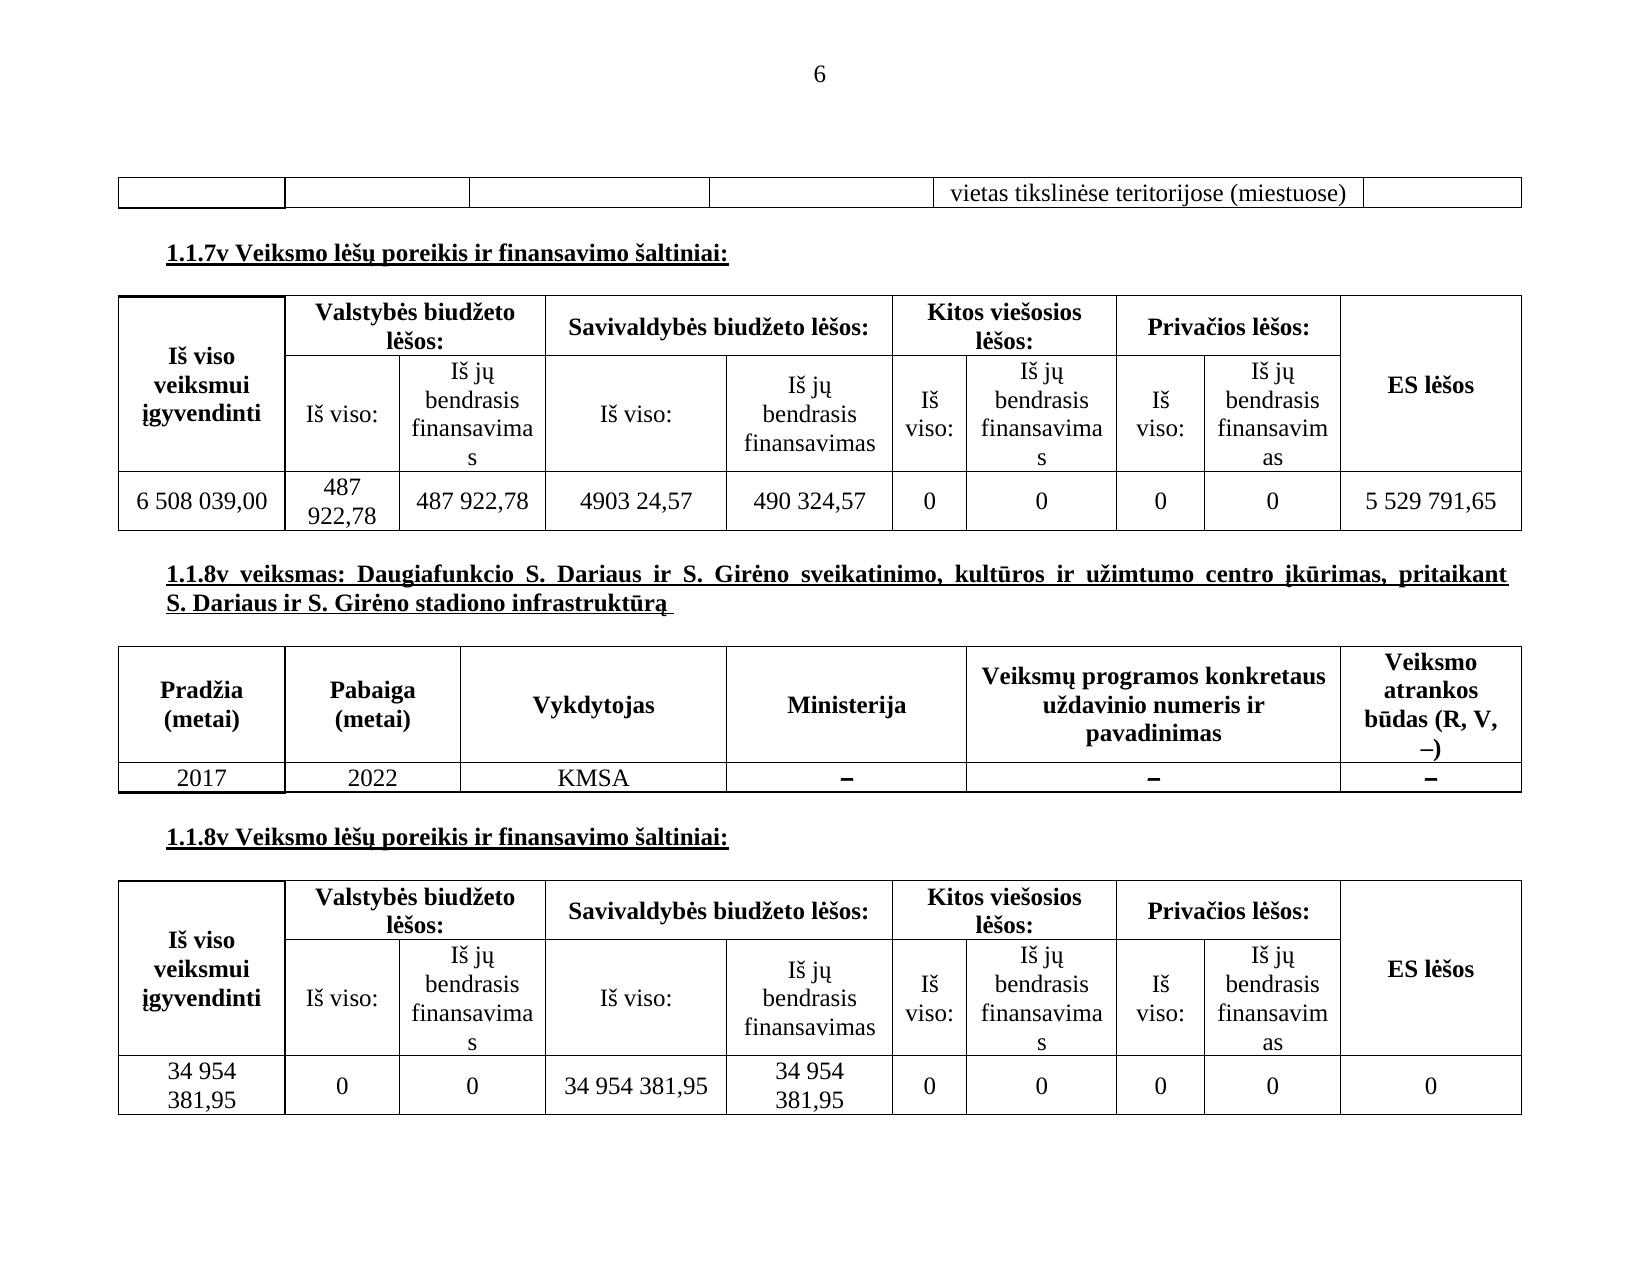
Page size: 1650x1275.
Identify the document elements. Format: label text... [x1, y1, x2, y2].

table_cell [118, 267, 154, 295]
table_cell [470, 178, 709, 207]
table_cell [399, 851, 474, 880]
table_cell Valstybės biudžeto lėšos: [286, 881, 545, 939]
table_cell [285, 267, 399, 295]
table_cell Valstybės biudžeto lėšos: [286, 296, 545, 355]
table_cell vietas tikslinėse teritorijose (miestuose) [934, 178, 1363, 207]
table_cell [1092, 851, 1117, 880]
table_cell [1363, 208, 1372, 238]
table_cell Iš viso: [286, 356, 399, 471]
table_cell 1.1.8v Veiksmo lėšų poreikis ir finansavimo šaltiniai: [154, 822, 1341, 851]
table_cell 0 [400, 1056, 545, 1114]
table_cell 0 [967, 472, 1116, 529]
table_cell Iš jų bendrasis finansavimas [400, 356, 545, 471]
table_cell 0 [1205, 472, 1340, 529]
table_cell ES lėšos [1341, 881, 1521, 1055]
table_cell [1408, 851, 1521, 880]
table_cell Vykdytojas [461, 647, 726, 762]
table_cell Privačios lėšos: [1117, 296, 1340, 355]
table_cell [474, 851, 545, 880]
table_cell [1323, 851, 1372, 880]
table_cell [1364, 178, 1521, 207]
table_cell [118, 822, 154, 851]
table_cell Iš jų bendrasis finansavimas [1205, 356, 1340, 471]
table_cell [734, 208, 890, 238]
table_cell [423, 208, 480, 238]
table_cell [1208, 793, 1323, 822]
table_cell Savivaldybės biudžeto lėšos: [546, 296, 892, 355]
table_cell [1323, 793, 1372, 822]
table_cell [1117, 793, 1208, 822]
table_cell [118, 851, 154, 880]
table_cell [577, 208, 710, 238]
table_cell [1208, 267, 1323, 295]
table_cell [1373, 793, 1401, 822]
table_cell [1401, 208, 1408, 238]
table_cell Iš viso: [286, 940, 399, 1055]
table_cell 6 508 039,00 [119, 472, 284, 529]
table_cell [788, 851, 945, 880]
table_cell [727, 793, 788, 822]
table_cell 4903 24,57 [546, 472, 726, 529]
table_cell [154, 794, 285, 822]
table_cell [474, 267, 545, 295]
table_cell [973, 851, 1092, 880]
table_cell [118, 1115, 1521, 1144]
table_cell [973, 267, 1092, 295]
table_cell [1092, 793, 1117, 822]
table_cell [999, 208, 1092, 238]
table_cell Iš jų bendrasis finansavimas [400, 940, 545, 1055]
table_cell Iš viso: [1117, 940, 1204, 1055]
table_cell Iš viso: [893, 940, 966, 1055]
table_cell 5 529 791,65 [1341, 472, 1521, 529]
table_cell [1373, 208, 1401, 238]
table_cell Kitos viešosios lėšos: [893, 296, 1116, 355]
table_cell [1092, 267, 1117, 295]
table_cell [399, 267, 474, 295]
table_cell – [967, 763, 1340, 791]
table_cell 0 [967, 1056, 1116, 1114]
table_cell Pabaiga (metai) [286, 647, 460, 762]
table_cell Privačios lėšos: [1117, 881, 1340, 939]
table_cell [119, 178, 284, 207]
table_cell Iš jų bendrasis finansavimas [967, 356, 1116, 471]
table_cell 0 [1117, 472, 1204, 529]
table_cell 487 922,78 [400, 472, 545, 529]
table_cell [945, 851, 973, 880]
table_cell [945, 267, 973, 295]
table_cell Pradžia (metai) [119, 647, 284, 762]
table_cell – [727, 763, 966, 791]
table_cell [1373, 267, 1401, 295]
table_cell [1401, 793, 1408, 822]
table_cell [973, 793, 1092, 822]
table_cell [710, 178, 933, 207]
table_cell [545, 851, 727, 880]
table_cell 2017 [119, 763, 284, 791]
table_cell Veiksmo atrankos būdas (R, V, –) [1341, 647, 1521, 762]
table_cell [399, 793, 474, 822]
table_cell [727, 267, 788, 295]
table_cell Iš viso: [1117, 356, 1204, 471]
table_cell [945, 793, 973, 822]
table_cell [1117, 267, 1208, 295]
table_cell 1.1.7v Veiksmo lėšų poreikis ir finansavimo šaltiniai: [154, 238, 1341, 267]
table_cell Iš jų bendrasis finansavimas [1205, 940, 1340, 1055]
table_cell [285, 208, 423, 238]
table_cell [1401, 851, 1408, 880]
table_cell [154, 851, 285, 880]
table_cell [788, 793, 945, 822]
table_cell [788, 267, 945, 295]
table_cell [1205, 208, 1285, 238]
table_cell [1408, 267, 1521, 295]
table_cell Iš viso: [546, 356, 726, 471]
table_cell 0 [1341, 1056, 1521, 1114]
table_cell – [1341, 763, 1521, 791]
table_cell Savivaldybės biudžeto lėšos: [546, 881, 892, 939]
table_cell 34 954 381,95 [727, 1056, 892, 1114]
table_cell [1285, 208, 1341, 238]
table_cell Iš jų bendrasis finansavimas [727, 940, 892, 1055]
table_cell Iš viso veiksmui įgyvendinti [119, 882, 284, 1055]
table_cell [285, 793, 399, 822]
table_cell [154, 267, 285, 295]
table_cell [1341, 238, 1521, 267]
table_cell [710, 208, 734, 238]
table_cell [474, 793, 545, 822]
table_cell [1323, 267, 1372, 295]
table_cell [890, 208, 933, 238]
table_cell [118, 531, 154, 646]
table_cell 34 954 381,95 [546, 1056, 726, 1114]
table_cell ES lėšos [1341, 296, 1521, 471]
table_cell Iš viso veiksmui įgyvendinti [119, 298, 284, 471]
table_cell [156, 209, 285, 238]
table_cell 1.1.8v veiksmas: Daugiafunkcio S. Dariaus ir S. Girėno sveikatinimo, kultūros ir užimtumo centro įkūrimas, pritaikant S. Dariaus ir S. Girėno stadiono infrastruktūrą [154, 531, 1521, 646]
table_cell [118, 794, 154, 822]
table_cell 0 [893, 1056, 966, 1114]
table_cell Iš jų bendrasis finansavimas [727, 356, 892, 471]
table_cell Iš viso: [546, 940, 726, 1055]
table_cell [1408, 793, 1521, 822]
table_cell [1341, 822, 1521, 851]
table_cell [933, 208, 999, 238]
table_cell [286, 178, 469, 207]
table_cell Iš jų bendrasis finansavimas [967, 940, 1116, 1055]
table_cell 0 [1117, 1056, 1204, 1114]
table_cell [727, 851, 788, 880]
table_cell 0 [893, 472, 966, 529]
table_cell [1401, 267, 1408, 295]
table_cell KMSA [461, 763, 726, 791]
table_cell 487 922,78 [286, 472, 399, 529]
table_cell [1341, 208, 1363, 238]
table_cell [1117, 851, 1208, 880]
table_cell Kitos viešosios lėšos: [893, 881, 1116, 939]
table_cell [118, 209, 156, 238]
table_cell 0 [1205, 1056, 1340, 1114]
table_cell [545, 793, 727, 822]
table_cell 490 324,57 [727, 472, 892, 529]
table_cell [285, 851, 399, 880]
table_cell 2022 [286, 763, 460, 791]
table_cell [480, 208, 577, 238]
table_cell Ministerija [727, 647, 966, 762]
table_cell [1208, 851, 1323, 880]
table_cell 0 [286, 1056, 399, 1114]
table_cell [1408, 208, 1521, 238]
table_cell Veiksmų programos konkretaus uždavinio numeris ir pavadinimas [967, 647, 1340, 762]
table_cell [118, 238, 154, 267]
table_cell Iš viso: [893, 356, 966, 471]
table_cell [1373, 851, 1401, 880]
table_cell 34 954 381,95 [119, 1056, 284, 1114]
table_cell [1092, 208, 1204, 238]
table_cell [545, 267, 727, 295]
